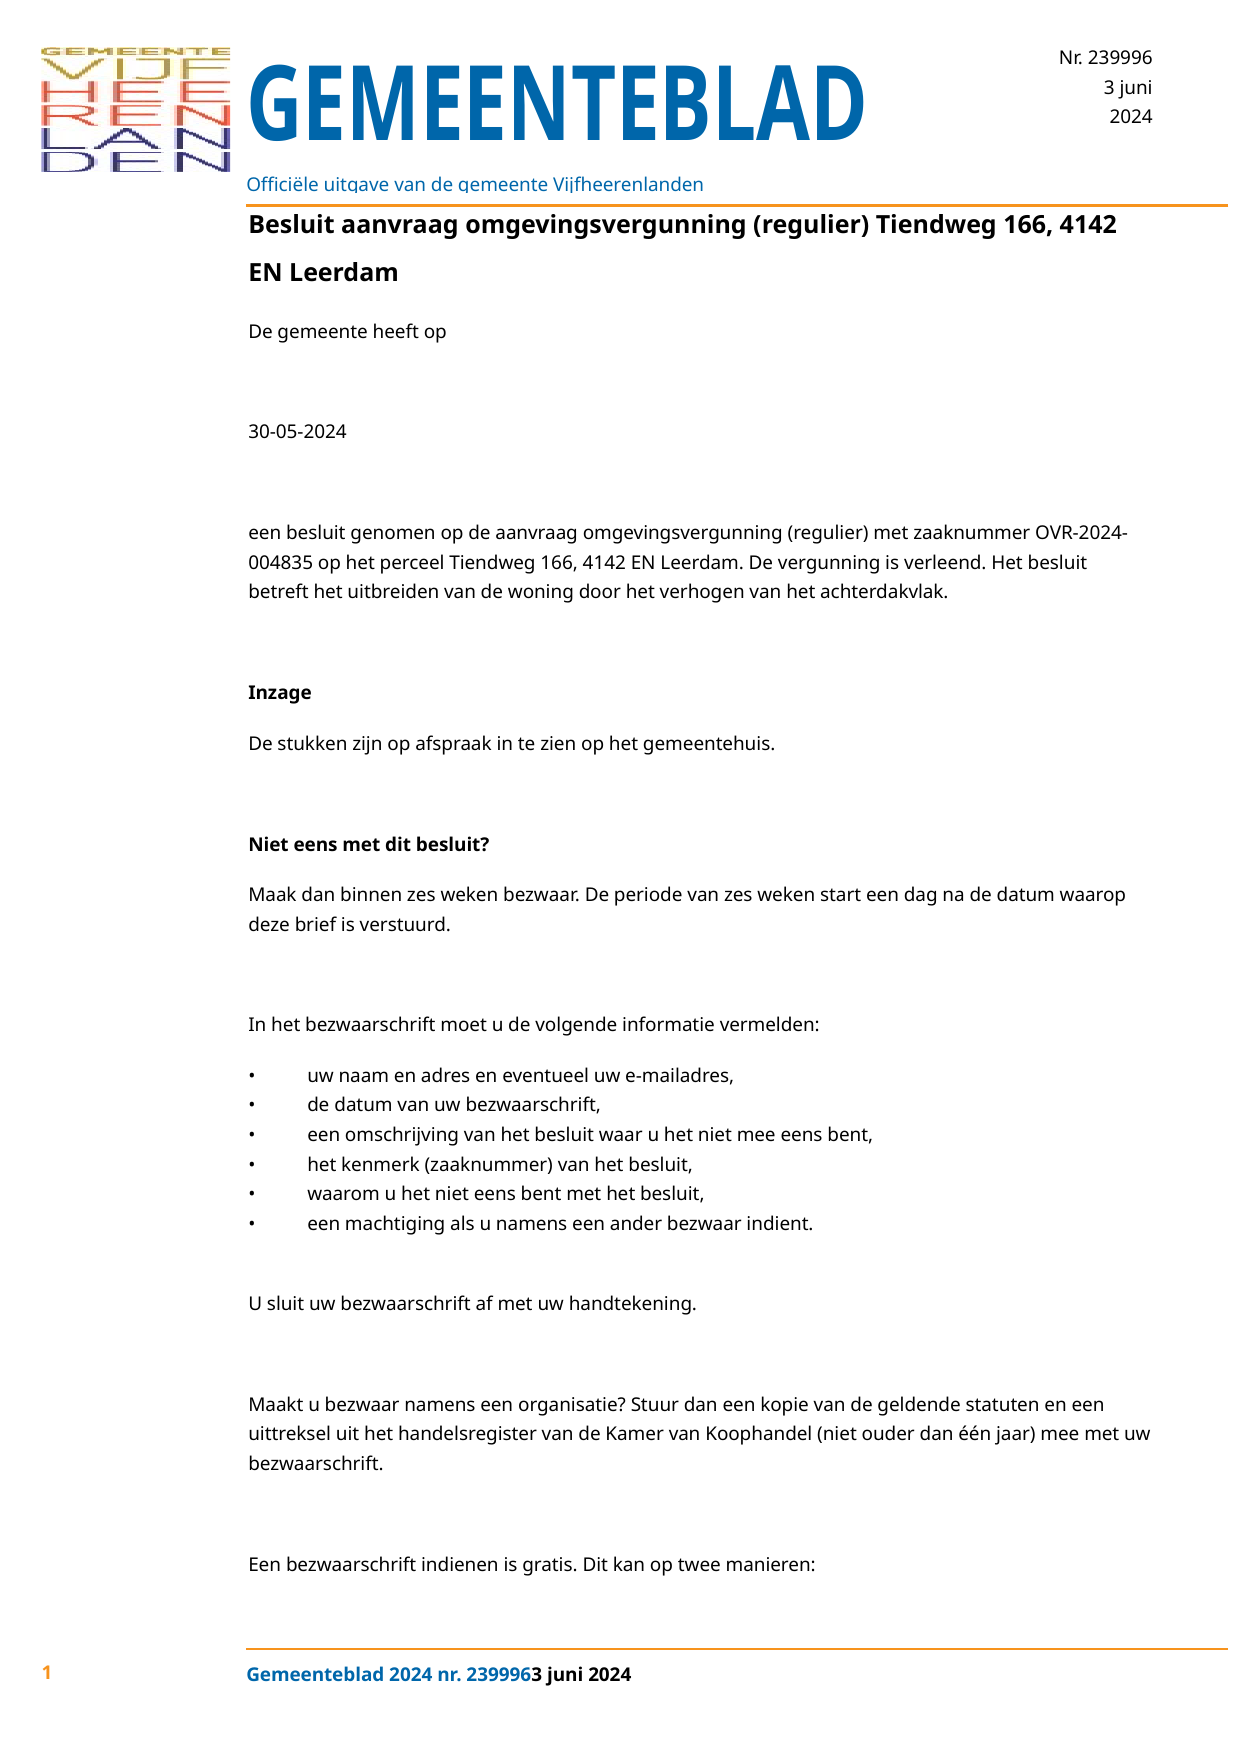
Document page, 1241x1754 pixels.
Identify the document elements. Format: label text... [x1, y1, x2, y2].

text 30-05-2024 [248, 419, 1152, 444]
list een machtiging als u namens een ander bezwaar indient. [248, 1210, 1152, 1236]
text De gemeente heeft op [248, 318, 1152, 344]
list waarom u het niet eens bent met het besluit, [248, 1180, 1152, 1206]
text Maakt u bezwaar namens een organisatie? Stuur dan een kopie van de geldende statuten en een uittreksel uit het handelsregister van de Kamer van Koophandel (niet ouder dan één jaar) mee met uw bezwaarschrift. [248, 1391, 1152, 1476]
text Besluit aanvraag omgevingsvergunning (regulier) Tiendweg 166, 4142 EN Leerdam [248, 207, 1152, 288]
list een omschrijving van het besluit waar u het niet mee eens bent, [248, 1121, 1152, 1147]
list de datum van uw bezwaarschrift, [248, 1092, 1152, 1117]
text U sluit uw bezwaarschrift af met uw handtekening. [248, 1290, 1152, 1316]
text Niet eens met dit besluit? [248, 831, 1152, 857]
text In het bezwaarschrift moet u de volgende informatie vermelden: [248, 1012, 1152, 1037]
text Inzage [248, 679, 1152, 705]
text Maak dan binnen zes weken bezwaar. De periode van zes weken start een dag na de datum waarop deze brief is verstuurd. [248, 881, 1152, 937]
picture [41, 47, 231, 172]
text De stukken zijn op afspraak in te zien op het gemeentehuis. [248, 730, 1152, 756]
list het kenmerk (zaaknummer) van het besluit, [248, 1151, 1152, 1177]
text Een bezwaarschrift indienen is gratis. Dit kan op twee manieren: [248, 1551, 1152, 1577]
text een besluit genomen op de aanvraag omgevingsvergunning (regulier) met zaaknummer OVR-2024-004835 op het perceel Tiendweg 166, 4142 EN Leerdam. De vergunning is verleend. Het besluit betreft het uitbreiden van de woning door het verhogen van het achterdakvlak. [248, 519, 1152, 604]
list uw naam en adres en eventueel uw e-mailadres, [248, 1062, 1152, 1088]
